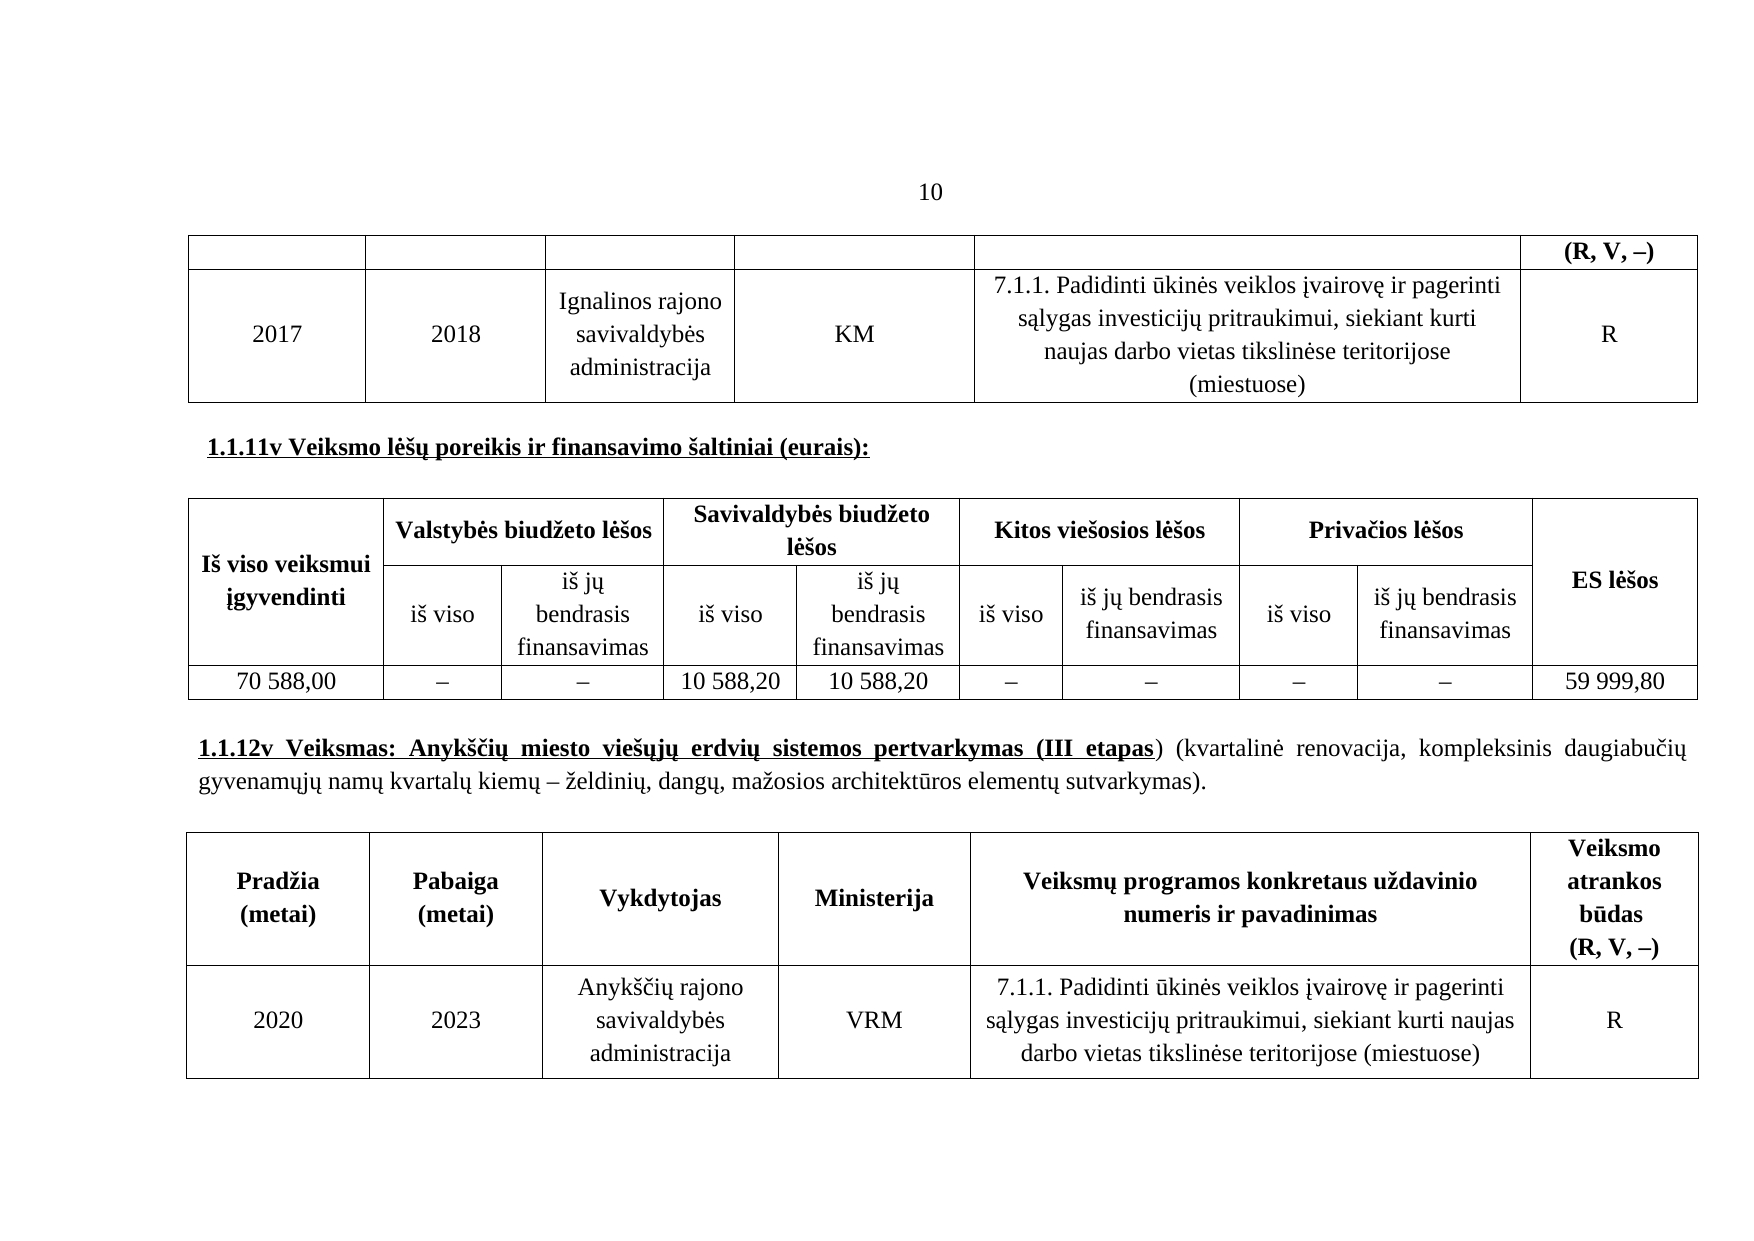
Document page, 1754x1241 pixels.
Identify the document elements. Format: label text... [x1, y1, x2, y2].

table_cell R [1521, 270, 1697, 402]
table_header [189, 236, 365, 269]
table_header (R, V, –) [1521, 236, 1697, 269]
table_header ES lėšos [1533, 499, 1697, 665]
table_cell iš viso [960, 566, 1062, 665]
table_cell Veiksmo atrankos būdas (R, V, –) [1531, 833, 1698, 965]
table_cell – [960, 666, 1062, 699]
table_header [735, 236, 974, 269]
table_cell Vykdytojas [543, 833, 778, 965]
table_cell iš viso [1240, 566, 1357, 665]
table_header Savivaldybės biudžeto lėšos [664, 499, 959, 565]
table_cell 7.1.1. Padidinti ūkinės veiklos įvairovę ir pagerinti sąlygas investicijų pritraukimui, siekiant kurti naujas darbo vietas tikslinėse teritorijose (miestuose) [971, 966, 1530, 1078]
table_cell iš jų bendrasis finansavimas [1063, 566, 1239, 665]
table_cell – [384, 666, 501, 699]
table_header Valstybės biudžeto lėšos [384, 499, 663, 565]
table_cell iš jų bendrasis finansavimas [502, 566, 663, 665]
table_cell VRM [779, 966, 970, 1078]
table_cell [1699, 832, 1709, 965]
table_header [366, 236, 545, 269]
table_cell Ministerija [779, 833, 970, 965]
table_header Iš viso veiksmui įgyvendinti [189, 499, 383, 665]
table_header [546, 236, 734, 269]
table_cell [1699, 965, 1709, 1078]
table_cell – [1358, 666, 1532, 699]
table_header 1.1.12v Veiksmas: Anykščių miesto viešųjų erdvių sistemos pertvarkymas (III etapas) (kvartalinė renovacija, kompleksinis daugiabučių gyvenamųjų namų kvartalų kiemų – želdinių, dangų, mažosios architektūros elementų sutvarkymas). [187, 733, 1698, 832]
table_cell R [1531, 966, 1698, 1078]
table_cell – [502, 666, 663, 699]
table_cell Pabaiga (metai) [370, 833, 542, 965]
table_cell Anykščių rajono savivaldybės administracija [543, 966, 778, 1078]
table_header [975, 236, 1520, 269]
table_cell 10 588,20 [664, 666, 796, 699]
table_cell – [1063, 666, 1239, 699]
table_cell iš jų bendrasis finansavimas [1358, 566, 1532, 665]
table_cell – [1240, 666, 1357, 699]
table_cell 2018 [366, 270, 545, 402]
table_cell 10 588,20 [797, 666, 959, 699]
table_cell iš viso [664, 566, 796, 665]
table_header [1698, 733, 1709, 832]
table_cell Ignalinos rajono savivaldybės administracija [546, 270, 734, 402]
table_cell iš viso [384, 566, 501, 665]
table_cell 7.1.1. Padidinti ūkinės veiklos įvairovę ir pagerinti sąlygas investicijų pritraukimui, siekiant kurti naujas darbo vietas tikslinėse teritorijose (miestuose) [975, 270, 1520, 402]
table_cell 2023 [370, 966, 542, 1078]
table_cell KM [735, 270, 974, 402]
table_cell iš jų bendrasis finansavimas [797, 566, 959, 665]
table_header Privačios lėšos [1240, 499, 1532, 565]
table_cell 2017 [189, 270, 365, 402]
text 1.1.11v Veiksmo lėšų poreikis ir finansavimo šaltiniai (eurais): [177, 432, 1683, 460]
table_cell 2020 [187, 966, 369, 1078]
table_cell 70 588,00 [189, 666, 383, 699]
table_cell 59 999,80 [1533, 666, 1697, 699]
table_cell Veiksmų programos konkretaus uždavinio numeris ir pavadinimas [971, 833, 1530, 965]
table_cell Pradžia (metai) [187, 833, 369, 965]
table_header Kitos viešosios lėšos [960, 499, 1239, 565]
